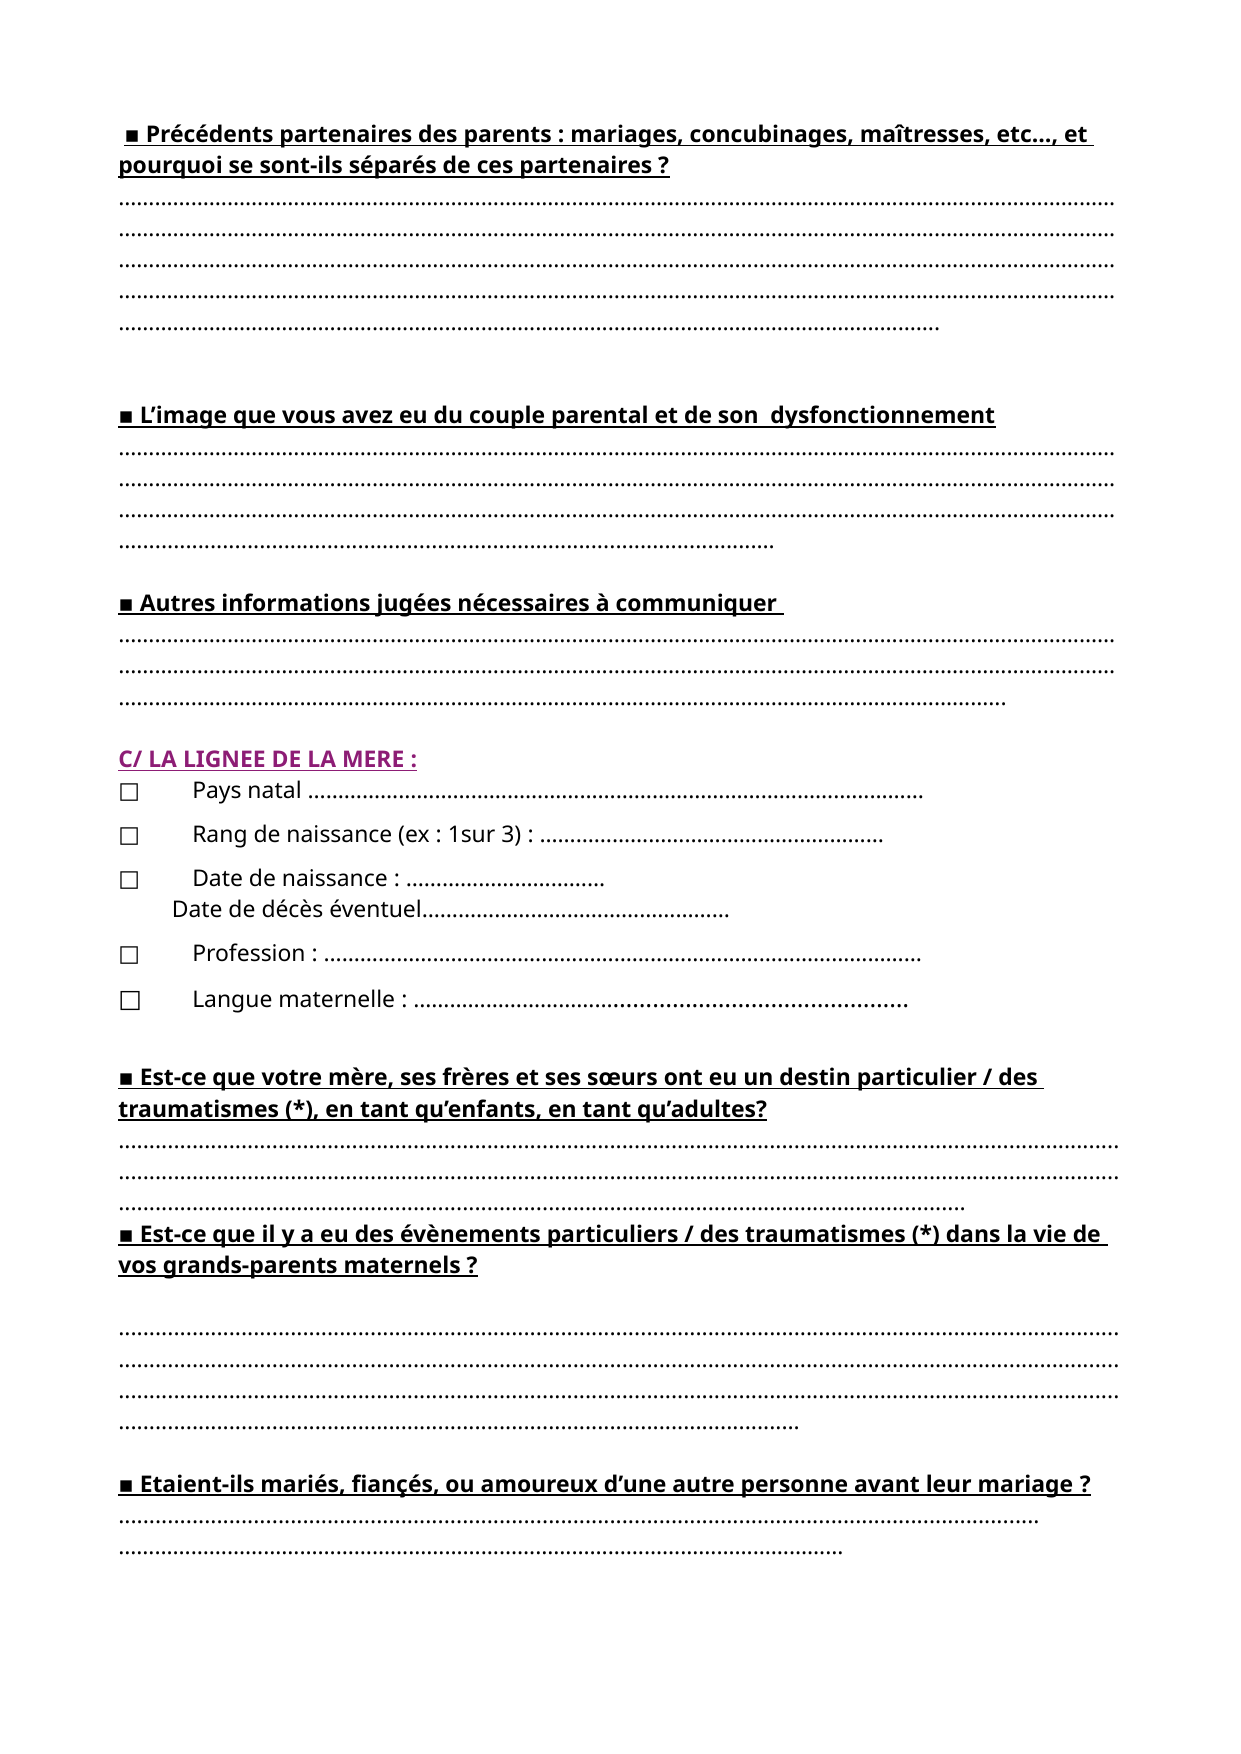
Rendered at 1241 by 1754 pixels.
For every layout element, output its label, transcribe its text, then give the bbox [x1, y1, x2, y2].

text …………………………………………………………………………………………………………………………………………………………………………………………………………………………………………………………………………………………………………………………………………………………………………………………………………………………………………………………………………………………………………………………………………………………………………………………………………………………………………………………………………………………………………………………………. [118, 181, 1122, 337]
text ……………………………………………………………………………………………………………………………………………………………………………………………………………………………………………………………………………………………………………………………………………………………………………………………………………………………………... [118, 618, 1122, 712]
list Pays natal ………………………………………………………………………………………… [118, 774, 1122, 806]
text ▪ Est-ce que il y a eu des évènements particuliers / des traumatismes (*) dans la vie de vos grands-parents maternels ? [118, 1217, 1122, 1280]
text ………………………………………………………………………………………………………………………………………………………………………………………………………………………………………………………………………………………………………………………………………………………………………………………………………………………………………………………….....................................................................................................… [118, 431, 1122, 556]
text ▪ Autres informations jugées nécessaires à communiquer [118, 587, 1122, 618]
text ▪ Précédents partenaires des parents : mariages, concubinages, maîtresses, etc…, et pourquoi se sont-ils séparés de ces partenaires ? [118, 118, 1122, 181]
text ▪ L’image que vous avez eu du couple parental et de son dysfonctionnement [118, 399, 1122, 431]
list Date de naissance : …………………………… Date de décès éventuel…………………………………………… [118, 862, 1122, 924]
text ......................................................................................................................................................………………………………………………………………………………………………………… [118, 1499, 1122, 1561]
text ................................................................................................................................................................................................................................................................................................................................................................................................................................................................................ [118, 1124, 1122, 1217]
list Profession : ……………………………………………………………………………………… [118, 937, 1122, 968]
text ▪ Etaient-ils mariés, fiançés, ou amoureux d’une autre personne avant leur mariage ? [118, 1467, 1122, 1499]
text C/ LA LIGNEE DE LA MERE : [118, 743, 1122, 774]
text .....................................................................................................................................................................................................................................................................................................................................................................................................................................................................................................................................................................................................................… [118, 1311, 1122, 1436]
list Rang de naissance (ex : 1sur 3) : ………………………………………………… [118, 818, 1122, 849]
list Langue maternelle : …………………………………………………………………… [118, 981, 1122, 1015]
text ▪ Est-ce que votre mère, ses frères et ses sœurs ont eu un destin particulier / des traumatismes (*), en tant qu’enfants, en tant qu’adultes? [118, 1061, 1122, 1124]
